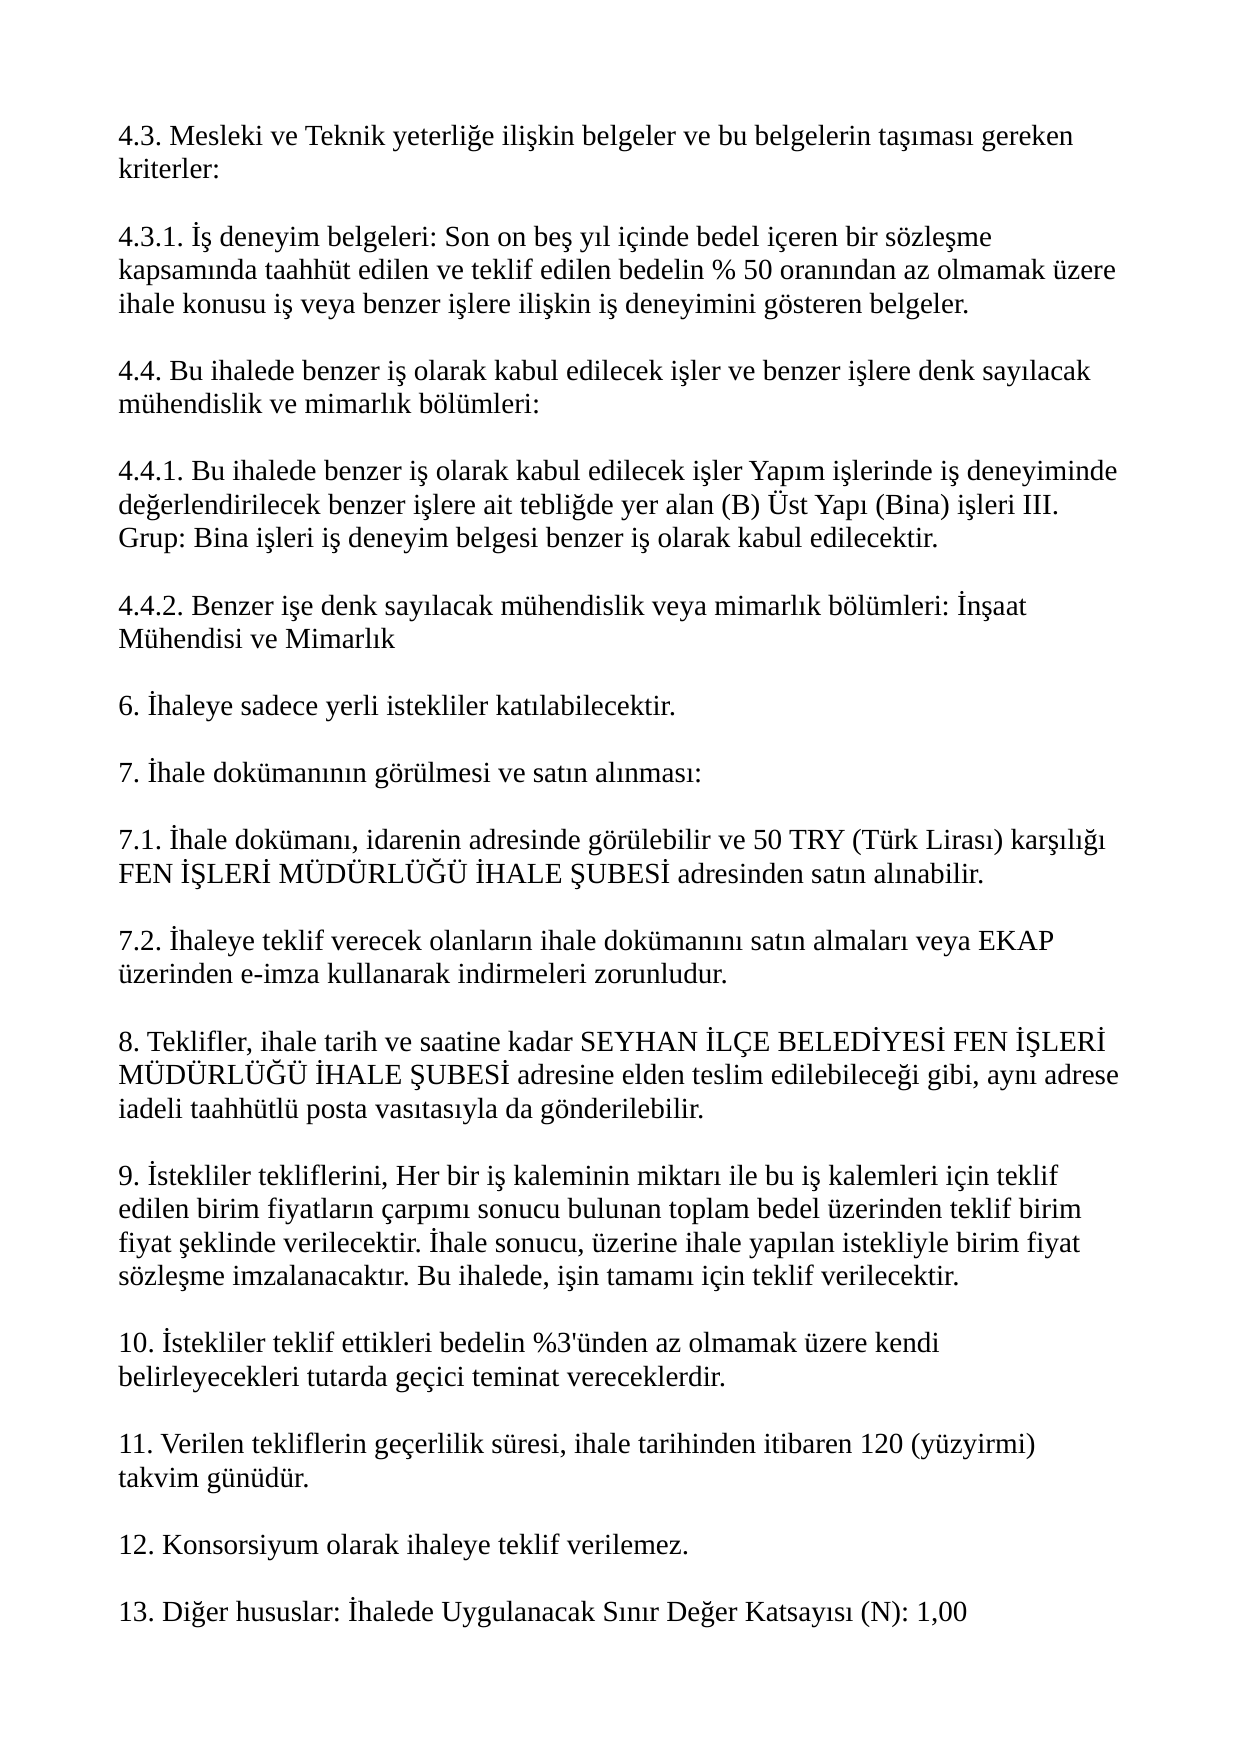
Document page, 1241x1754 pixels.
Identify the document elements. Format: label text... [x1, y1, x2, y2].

text 8. Teklifler, ihale tarih ve saatine kadar SEYHAN İLÇE BELEDİYESİ FEN İŞLERİ MÜDÜRLÜĞÜ İHALE ŞUBESİ adresine elden teslim edilebileceği gibi, aynı adrese iadeli taahhütlü posta vasıtasıyla da gönderilebilir. [118, 1024, 1122, 1124]
text 4.3.1. İş deneyim belgeleri: Son on beş yıl içinde bedel içeren bir sözleşme kapsamında taahhüt edilen ve teklif edilen bedelin % 50 oranından az olmamak üzere ihale konusu iş veya benzer işlere ilişkin iş deneyimini gösteren belgeler. [118, 219, 1122, 319]
text 11. Verilen tekliflerin geçerlilik süresi, ihale tarihinden itibaren 120 (yüzyirmi) takvim günüdür. [118, 1426, 1122, 1493]
text 7.1. İhale dokümanı, idarenin adresinde görülebilir ve 50 TRY (Türk Lirası) karşılığı FEN İŞLERİ MÜDÜRLÜĞÜ İHALE ŞUBESİ adresinden satın alınabilir. [118, 822, 1122, 889]
text 13. Diğer hususlar: İhalede Uygulanacak Sınır Değer Katsayısı (N): 1,00 [118, 1594, 1122, 1627]
text 6. İhaleye sadece yerli istekliler katılabilecektir. [118, 688, 1122, 722]
text 12. Konsorsiyum olarak ihaleye teklif verilemez. [118, 1527, 1122, 1560]
text 7.2. İhaleye teklif verecek olanların ihale dokümanını satın almaları veya EKAP üzerinden e-imza kullanarak indirmeleri zorunludur. [118, 923, 1122, 990]
text 10. İstekliler teklif ettikleri bedelin %3'ünden az olmamak üzere kendi belirleyecekleri tutarda geçici teminat vereceklerdir. [118, 1326, 1122, 1393]
text 9. İstekliler tekliflerini, Her bir iş kaleminin miktarı ile bu iş kalemleri için teklif edilen birim fiyatların çarpımı sonucu bulunan toplam bedel üzerinden teklif birim fiyat şeklinde verilecektir. İhale sonucu, üzerine ihale yapılan istekliyle birim fiyat sözleşme imzalanacaktır. Bu ihalede, işin tamamı için teklif verilecektir. [118, 1158, 1122, 1292]
text 4.4.2. Benzer işe denk sayılacak mühendislik veya mimarlık bölümleri: İnşaat Mühendisi ve Mimarlık [118, 588, 1122, 655]
text 7. İhale dokümanının görülmesi ve satın alınması: [118, 755, 1122, 789]
text 4.4.1. Bu ihalede benzer iş olarak kabul edilecek işler Yapım işlerinde iş deneyiminde değerlendirilecek benzer işlere ait tebliğde yer alan (B) Üst Yapı (Bina) işleri III. Grup: Bina işleri iş deneyim belgesi benzer iş olarak kabul edilecektir. [118, 453, 1122, 554]
text 4.3. Mesleki ve Teknik yeterliğe ilişkin belgeler ve bu belgelerin taşıması gereken kriterler: [118, 118, 1122, 185]
text 4.4. Bu ihalede benzer iş olarak kabul edilecek işler ve benzer işlere denk sayılacak mühendislik ve mimarlık bölümleri: [118, 353, 1122, 420]
